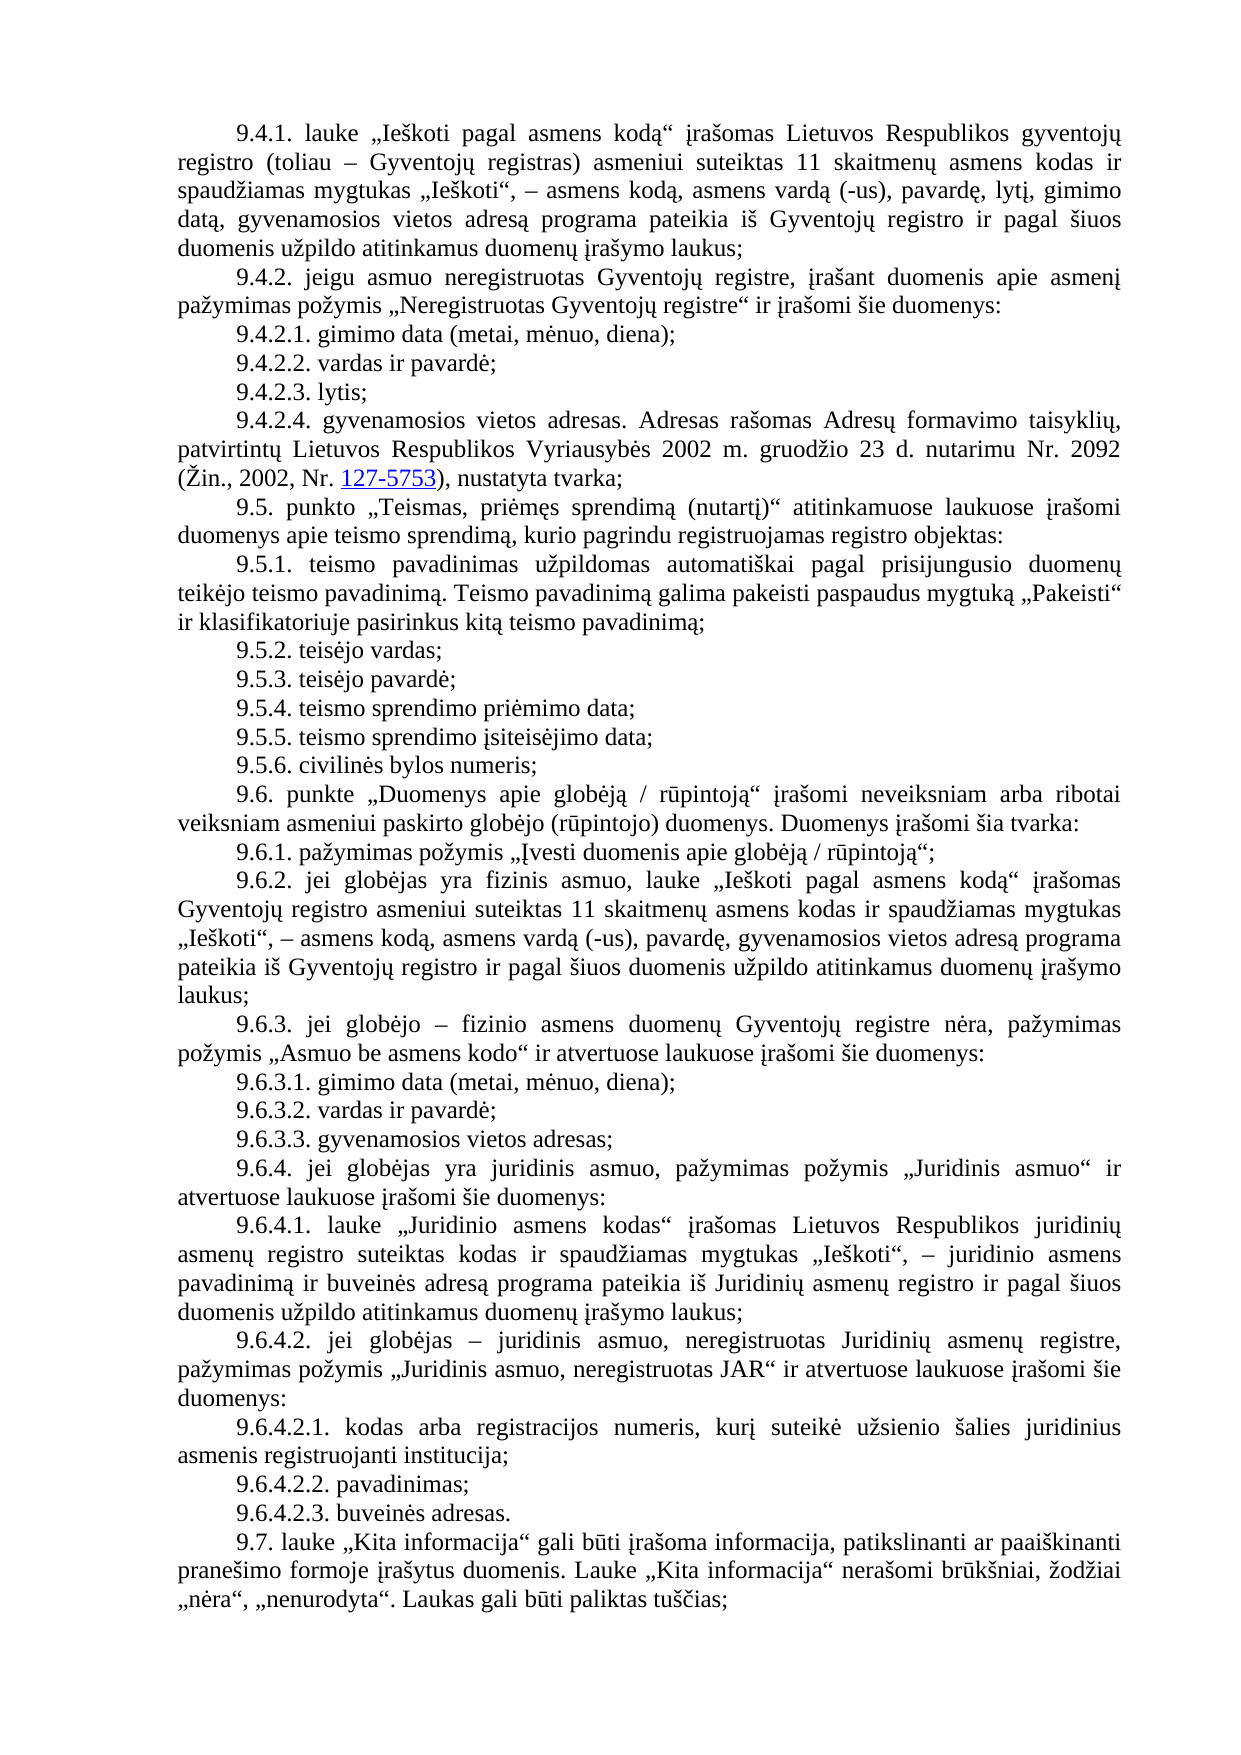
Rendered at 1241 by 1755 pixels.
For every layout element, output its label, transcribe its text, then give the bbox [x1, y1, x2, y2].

text 9.4.2. jeigu asmuo neregistruotas Gyventojų registre, įrašant duomenis apie asmenį pažymimas požymis „Neregistruotas Gyventojų registre“ ir įrašomi šie duomenys: [177, 262, 1122, 319]
text 9.5.6. civilinės bylos numeris; [177, 751, 1122, 779]
text 9.6.4.1. lauke „Juridinio asmens kodas“ įrašomas Lietuvos Respublikos juridinių asmenų registro suteiktas kodas ir spaudžiamas mygtukas „Ieškoti“, – juridinio asmens pavadinimą ir buveinės adresą programa pateikia iš Juridinių asmenų registro ir pagal šiuos duomenis užpildo atitinkamus duomenų įrašymo laukus; [177, 1211, 1122, 1326]
text 9.5.5. teismo sprendimo įsiteisėjimo data; [177, 722, 1122, 751]
text 9.6.4.2.3. buveinės adresas. [177, 1498, 1122, 1527]
text 9.6.1. pažymimas požymis „Įvesti duomenis apie globėją / rūpintoją“; [177, 837, 1122, 866]
text 9.6.3.1. gimimo data (metai, mėnuo, diena); [177, 1067, 1122, 1096]
text 9.5. punkto „Teismas, priėmęs sprendimą (nutartį)“ atitinkamuose laukuose įrašomi duomenys apie teismo sprendimą, kurio pagrindu registruojamas registro objektas: [177, 492, 1122, 549]
text 9.5.3. teisėjo pavardė; [177, 664, 1122, 693]
text 9.6.2. jei globėjas yra fizinis asmuo, lauke „Ieškoti pagal asmens kodą“ įrašomas Gyventojų registro asmeniui suteiktas 11 skaitmenų asmens kodas ir spaudžiamas mygtukas „Ieškoti“, – asmens kodą, asmens vardą (-us), pavardę, gyvenamosios vietos adresą programa pateikia iš Gyventojų registro ir pagal šiuos duomenis užpildo atitinkamus duomenų įrašymo laukus; [177, 866, 1122, 1009]
text 9.5.4. teismo sprendimo priėmimo data; [177, 693, 1122, 722]
text 9.5.1. teismo pavadinimas užpildomas automatiškai pagal prisijungusio duomenų teikėjo teismo pavadinimą. Teismo pavadinimą galima pakeisti paspaudus mygtuką „Pakeisti“ ir klasifikatoriuje pasirinkus kitą teismo pavadinimą; [177, 549, 1122, 636]
text 9.6.4.2. jei globėjas – juridinis asmuo, neregistruotas Juridinių asmenų registre, pažymimas požymis „Juridinis asmuo, neregistruotas JAR“ ir atvertuose laukuose įrašomi šie duomenys: [177, 1326, 1122, 1412]
text 9.4.2.3. lytis; [177, 377, 1122, 406]
text 9.6.3.3. gyvenamosios vietos adresas; [177, 1124, 1122, 1153]
text 9.4.1. lauke „Ieškoti pagal asmens kodą“ įrašomas Lietuvos Respublikos gyventojų registro (toliau – Gyventojų registras) asmeniui suteiktas 11 skaitmenų asmens kodas ir spaudžiamas mygtukas „Ieškoti“, – asmens kodą, asmens vardą (-us), pavardę, lytį, gimimo datą, gyvenamosios vietos adresą programa pateikia iš Gyventojų registro ir pagal šiuos duomenis užpildo atitinkamus duomenų įrašymo laukus; [177, 118, 1122, 262]
text 9.7. lauke „Kita informacija“ gali būti įrašoma informacija, patikslinanti ar paaiškinanti pranešimo formoje įrašytus duomenis. Lauke „Kita informacija“ nerašomi brūkšniai, žodžiai „nėra“, „nenurodyta“. Laukas gali būti paliktas tuščias; [177, 1527, 1122, 1613]
text 9.4.2.2. vardas ir pavardė; [177, 348, 1122, 377]
text 9.6.4. jei globėjas yra juridinis asmuo, pažymimas požymis „Juridinis asmuo“ ir atvertuose laukuose įrašomi šie duomenys: [177, 1153, 1122, 1211]
text 9.4.2.4. gyvenamosios vietos adresas. Adresas rašomas Adresų formavimo taisyklių, patvirtintų Lietuvos Respublikos Vyriausybės 2002 m. gruodžio 23 d. nutarimu Nr. 2092 (Žin., 2002, Nr. 127-5753), nustatyta tvarka; [177, 406, 1122, 492]
text 9.6.4.2.2. pavadinimas; [177, 1469, 1122, 1498]
text 9.6.3. jei globėjo – fizinio asmens duomenų Gyventojų registre nėra, pažymimas požymis „Asmuo be asmens kodo“ ir atvertuose laukuose įrašomi šie duomenys: [177, 1009, 1122, 1067]
text 9.5.2. teisėjo vardas; [177, 636, 1122, 664]
text 9.6.4.2.1. kodas arba registracijos numeris, kurį suteikė užsienio šalies juridinius asmenis registruojanti institucija; [177, 1412, 1122, 1469]
text 9.6.3.2. vardas ir pavardė; [177, 1096, 1122, 1124]
text 9.4.2.1. gimimo data (metai, mėnuo, diena); [177, 319, 1122, 348]
text 9.6. punkte „Duomenys apie globėją / rūpintoją“ įrašomi neveiksniam arba ribotai veiksniam asmeniui paskirto globėjo (rūpintojo) duomenys. Duomenys įrašomi šia tvarka: [177, 779, 1122, 837]
